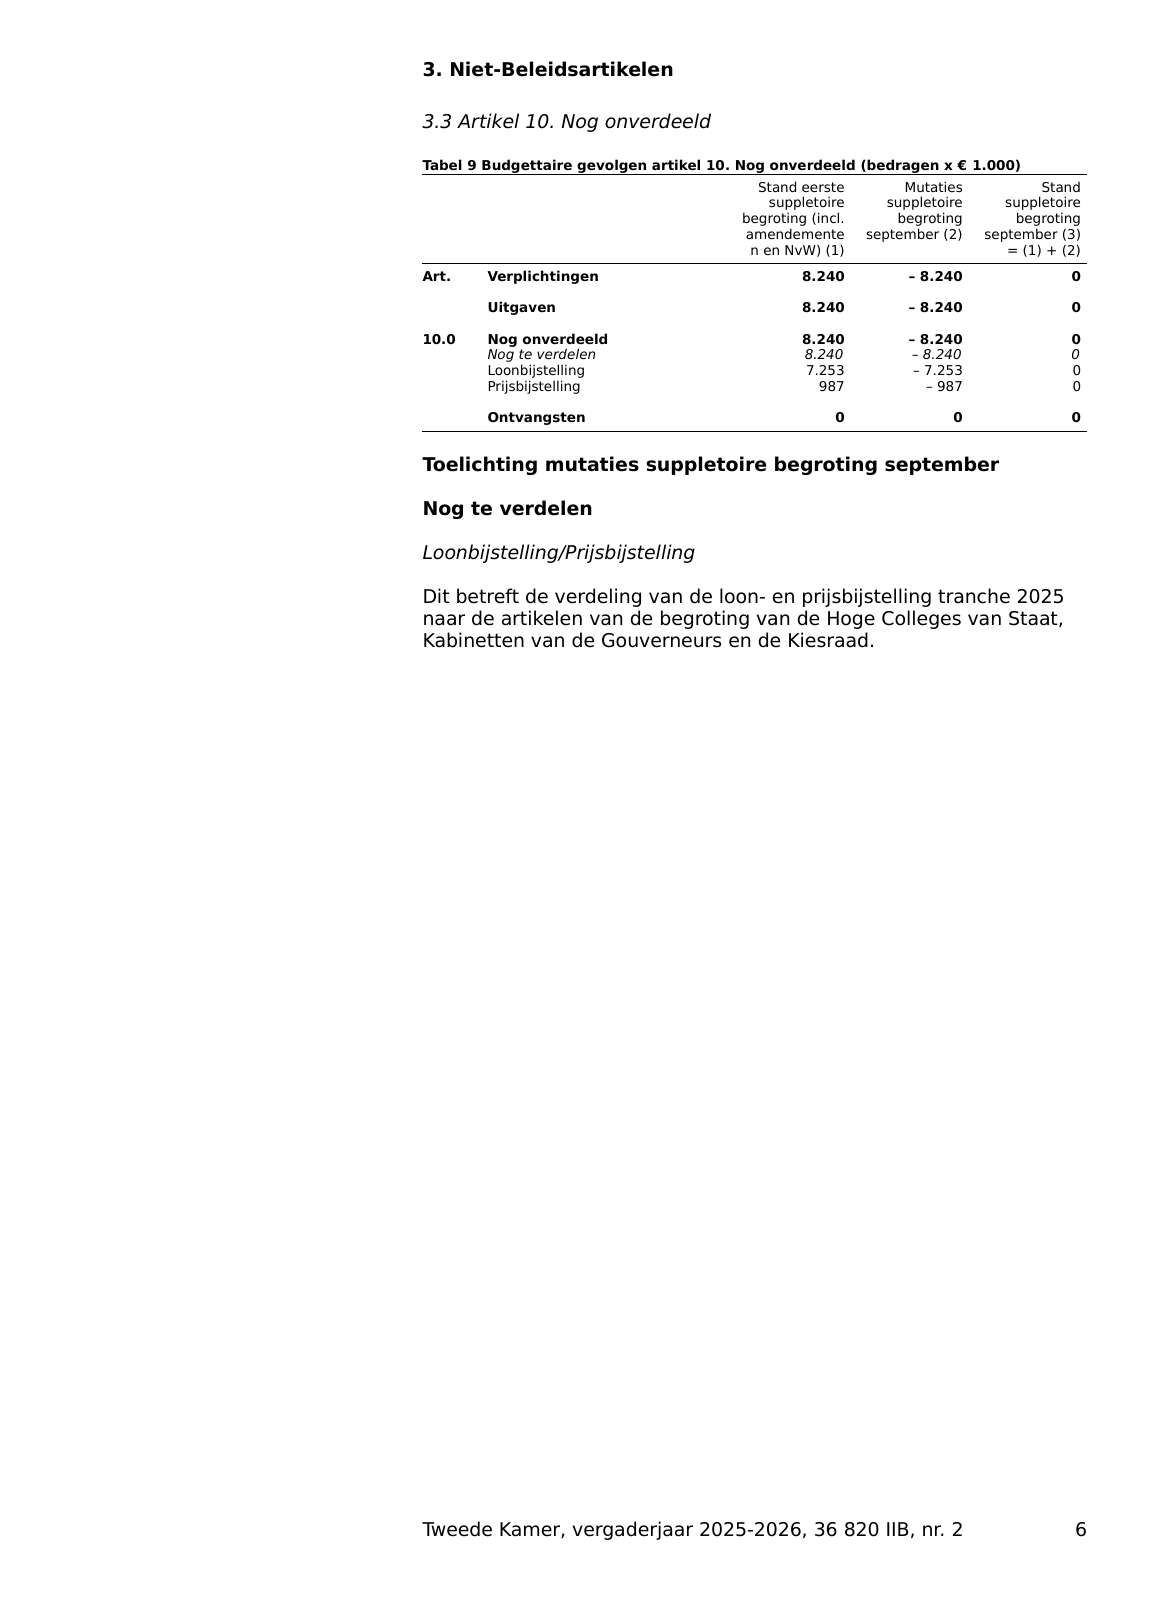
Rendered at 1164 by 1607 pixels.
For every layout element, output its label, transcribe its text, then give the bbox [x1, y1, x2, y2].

table_cell [481, 284, 732, 300]
table_cell [732, 316, 850, 331]
table_cell [732, 284, 850, 300]
table_cell 0 [969, 347, 1087, 363]
table_cell Mutaties suppletoire begroting september (2) [850, 175, 968, 263]
table_cell [422, 300, 481, 316]
table_cell Verplichtingen [481, 264, 732, 284]
table_cell 7.253 [732, 363, 850, 379]
table_cell [422, 316, 481, 331]
table_cell Stand eerste suppletoire begroting (incl. amendementen en NvW) (1) [732, 175, 850, 263]
table_cell 987 [732, 379, 850, 394]
table_cell Nog onverdeeld [481, 331, 732, 347]
table_cell 8.240 [732, 264, 850, 284]
table_cell Uitgaven [481, 300, 732, 316]
table_cell – 987 [850, 379, 968, 394]
table_cell 0 [969, 379, 1087, 394]
table_cell – 8.240 [850, 300, 968, 316]
subtitle Nog te verdelen [422, 498, 1087, 520]
table_cell – 8.240 [850, 264, 968, 284]
table_cell [969, 394, 1087, 410]
table_cell 0 [969, 410, 1087, 431]
table_cell [850, 394, 968, 410]
table_cell [481, 175, 732, 263]
table_cell 8.240 [732, 331, 850, 347]
subtitle 3. Niet-Beleidsartikelen [422, 59, 1087, 81]
table_cell [850, 284, 968, 300]
table_cell [422, 347, 481, 363]
table_cell 0 [969, 363, 1087, 379]
table_cell Art. [422, 264, 481, 284]
table_cell 8.240 [732, 347, 850, 363]
table_cell [969, 284, 1087, 300]
table_cell [422, 379, 481, 394]
table_cell [969, 316, 1087, 331]
table_cell [422, 175, 481, 263]
table_cell 0 [850, 410, 968, 431]
subtitle 3.3 Artikel 10. Nog onverdeeld [422, 111, 1087, 133]
table_cell [422, 394, 481, 410]
text Dit betreft de verdeling van de loon- en prijsbijstelling tranche 2025 naar de artikelen van de begroting van de Hoge Colleges van Staat, Kabinetten van de Gouverneurs en de Kiesraad. [422, 586, 1087, 652]
table_cell Ontvangsten [481, 410, 732, 431]
table_cell – 8.240 [850, 331, 968, 347]
table_cell Stand suppletoire begroting september (3) = (1) + (2) [969, 175, 1087, 263]
table_header Tabel 9 Budgettaire gevolgen artikel 10. Nog onverdeeld (bedragen x € 1.000) [422, 158, 1087, 174]
table_cell Prijsbijstelling [481, 379, 732, 394]
table_cell [422, 363, 481, 379]
table_cell – 7.253 [850, 363, 968, 379]
subtitle Loonbijstelling/Prijsbijstelling [422, 542, 1087, 564]
table_cell 0 [969, 300, 1087, 316]
table_cell [422, 410, 481, 431]
table_cell 8.240 [732, 300, 850, 316]
table_cell 10.0 [422, 331, 481, 347]
table_cell [732, 394, 850, 410]
table_cell [481, 394, 732, 410]
table_cell – 8.240 [850, 347, 968, 363]
table_cell [850, 316, 968, 331]
table_cell [481, 316, 732, 331]
table_cell 0 [732, 410, 850, 431]
table_cell [422, 284, 481, 300]
table_cell Nog te verdelen [481, 347, 732, 363]
table_cell Loonbijstelling [481, 363, 732, 379]
table_cell 0 [969, 331, 1087, 347]
subtitle Toelichting mutaties suppletoire begroting september [422, 454, 1087, 476]
table_cell 0 [969, 264, 1087, 284]
